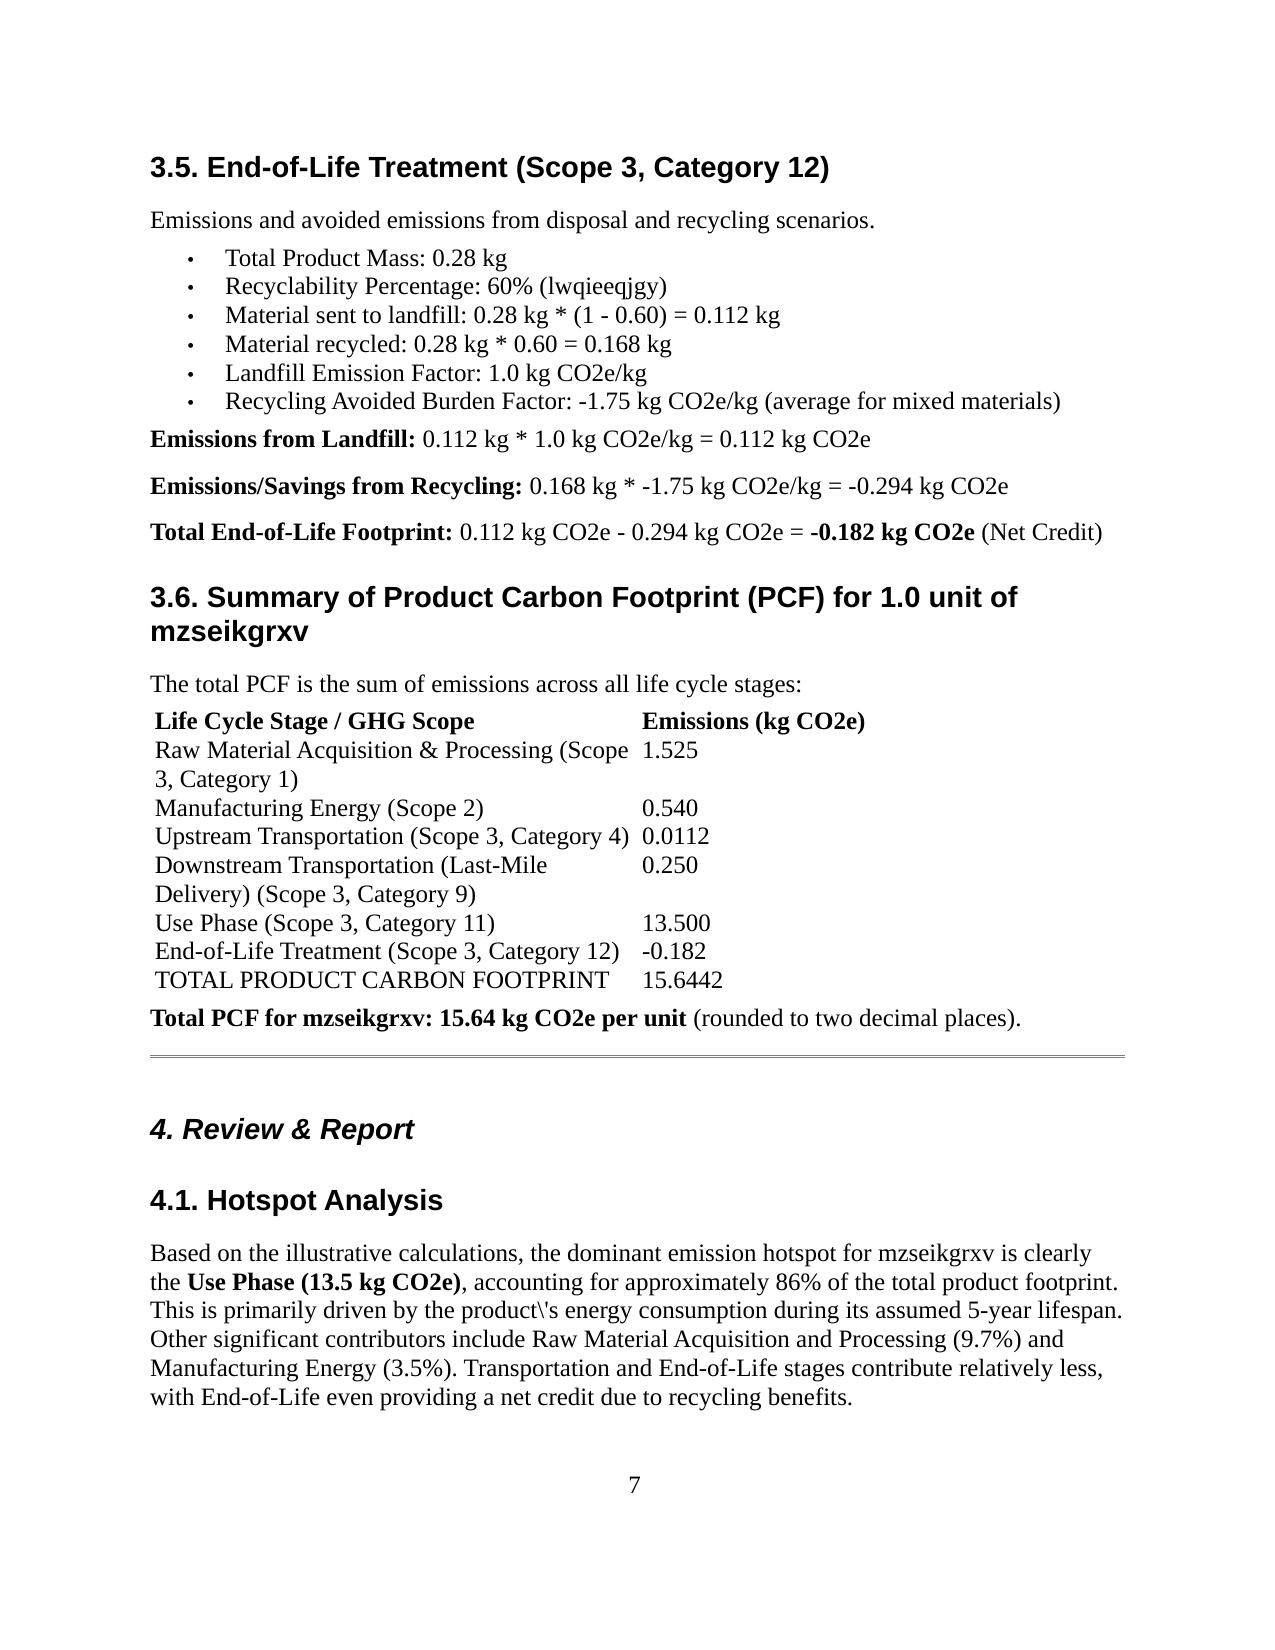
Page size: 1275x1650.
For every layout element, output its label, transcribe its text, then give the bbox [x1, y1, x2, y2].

list Material recycled: 0.28 kg * 0.60 = 0.168 kg [187, 329, 1125, 358]
subtitle 4. Review & Report [150, 1112, 1125, 1145]
table_cell Downstream Transportation (Last-Mile Delivery) (Scope 3, Category 9) [150, 850, 637, 908]
subtitle 3.5. End-of-Life Treatment (Scope 3, Category 12) [150, 150, 1125, 183]
table_cell Manufacturing Energy (Scope 2) [150, 793, 637, 821]
subtitle 4.1. Hotspot Analysis [150, 1183, 1125, 1216]
table_cell TOTAL PRODUCT CARBON FOOTPRINT [150, 965, 637, 994]
table_cell Raw Material Acquisition & Processing (Scope 3, Category 1) [150, 735, 637, 793]
table_cell Upstream Transportation (Scope 3, Category 4) [150, 821, 637, 850]
table_header Life Cycle Stage / GHG Scope [150, 706, 637, 735]
text Based on the illustrative calculations, the dominant emission hotspot for mzseikgrxv is clearly the Use Phase (13.5 kg CO2e), accounting for approximately 86% of the total product footprint. This is primarily driven by the product\'s energy consumption during its assumed 5-year lifespan. Other significant contributors include Raw Material Acquisition and Processing (9.7%) and Manufacturing Energy (3.5%). Transportation and End-of-Life stages contribute relatively less, with End-of-Life even providing a net credit due to recycling benefits. [150, 1238, 1125, 1410]
text Total End-of-Life Footprint: 0.112 kg CO2e - 0.294 kg CO2e = -0.182 kg CO2e (Net Credit) [150, 517, 1125, 546]
table_cell 15.6442 [638, 965, 1125, 994]
list Recycling Avoided Burden Factor: -1.75 kg CO2e/kg (average for mixed materials) [187, 386, 1125, 415]
list Recyclability Percentage: 60% (lwqieeqjgy) [187, 271, 1125, 300]
list Material sent to landfill: 0.28 kg * (1 - 0.60) = 0.112 kg [187, 300, 1125, 329]
table_cell -0.182 [638, 936, 1125, 965]
text Emissions from Landfill: 0.112 kg * 1.0 kg CO2e/kg = 0.112 kg CO2e [150, 424, 1125, 453]
subtitle 3.6. Summary of Product Carbon Footprint (PCF) for 1.0 unit of mzseikgrxv [150, 580, 1125, 647]
text Total PCF for mzseikgrxv: 15.64 kg CO2e per unit (rounded to two decimal places). [150, 1003, 1125, 1032]
text The total PCF is the sum of emissions across all life cycle stages: [150, 669, 1125, 697]
table_cell 1.525 [638, 735, 1125, 793]
table_cell Use Phase (Scope 3, Category 11) [150, 908, 637, 936]
table_cell 0.250 [638, 850, 1125, 908]
table_cell 0.540 [638, 793, 1125, 821]
table_cell End-of-Life Treatment (Scope 3, Category 12) [150, 936, 637, 965]
list Landfill Emission Factor: 1.0 kg CO2e/kg [187, 358, 1125, 386]
table_header Emissions (kg CO2e) [638, 706, 1125, 735]
text Emissions and avoided emissions from disposal and recycling scenarios. [150, 205, 1125, 234]
table_cell 13.500 [638, 908, 1125, 936]
table_cell 0.0112 [638, 821, 1125, 850]
list Total Product Mass: 0.28 kg [187, 243, 1125, 271]
text Emissions/Savings from Recycling: 0.168 kg * -1.75 kg CO2e/kg = -0.294 kg CO2e [150, 471, 1125, 499]
